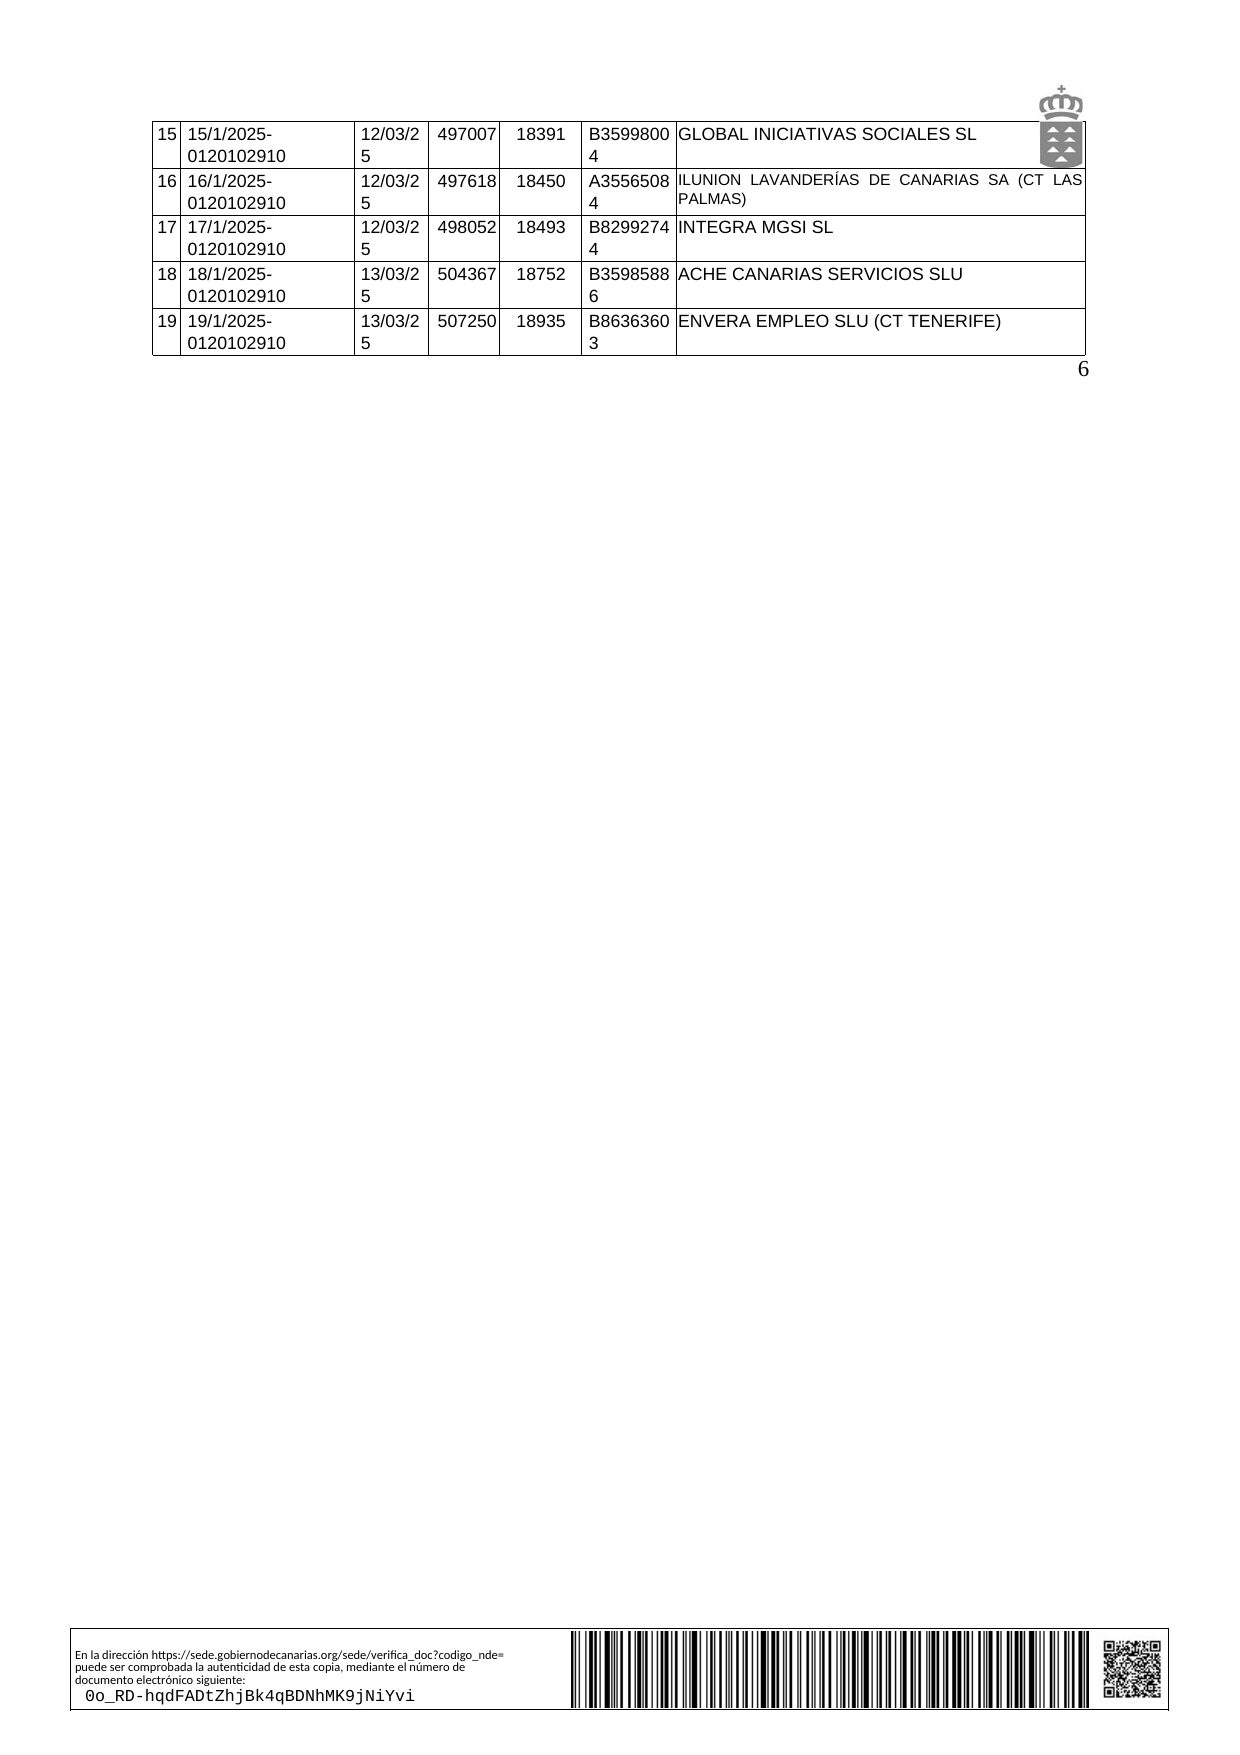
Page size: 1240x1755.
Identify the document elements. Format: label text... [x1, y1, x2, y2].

table_cell 18391 [500, 122, 581, 168]
table_cell 18/1/2025-0120102910 [181, 262, 354, 308]
table_cell GLOBAL INICIATIVAS SOCIALES SL [677, 122, 1039, 168]
text 6 [154, 355, 1089, 381]
table_cell A35565084 [582, 169, 676, 214]
table_cell ILUNION LAVANDERÍAS DE CANARIAS SA (CT LAS PALMAS) [677, 169, 1085, 214]
table_cell ENVERA EMPLEO SLU (CT TENERIFE) [677, 309, 1085, 354]
table_cell 17/1/2025-0120102910 [181, 216, 354, 261]
table_cell 19 [153, 309, 180, 354]
table_cell 19/1/2025-0120102910 [181, 309, 354, 354]
table_cell 16 [153, 169, 180, 214]
table_cell 18 [153, 262, 180, 308]
table_cell 17 [153, 216, 180, 261]
table_cell B86363603 [582, 309, 676, 354]
table_cell 12/03/25 [355, 169, 428, 214]
table_cell 15/1/2025-0120102910 [181, 122, 354, 168]
table_cell 12/03/25 [355, 122, 428, 168]
table_cell B35998004 [582, 122, 676, 168]
table_cell 15 [153, 122, 180, 168]
table_cell B35985886 [582, 262, 676, 308]
table_cell INTEGRA MGSI SL [677, 216, 1085, 261]
table_cell 497618 [429, 169, 499, 214]
table_cell 18493 [500, 216, 581, 261]
table_cell B82992744 [582, 216, 676, 261]
table_cell ACHE CANARIAS SERVICIOS SLU [677, 262, 1085, 308]
table_cell 13/03/25 [355, 262, 428, 308]
table_cell 507250 [429, 309, 499, 354]
table_cell 18450 [500, 169, 581, 214]
table_cell 12/03/25 [355, 216, 428, 261]
table_cell 18935 [500, 309, 581, 354]
table_cell 504367 [429, 262, 499, 308]
table_cell 16/1/2025-0120102910 [181, 169, 354, 214]
table_cell 18752 [500, 262, 581, 308]
table_cell 497007 [429, 122, 499, 168]
table_cell 13/03/25 [355, 309, 428, 354]
table_cell 498052 [429, 216, 499, 261]
